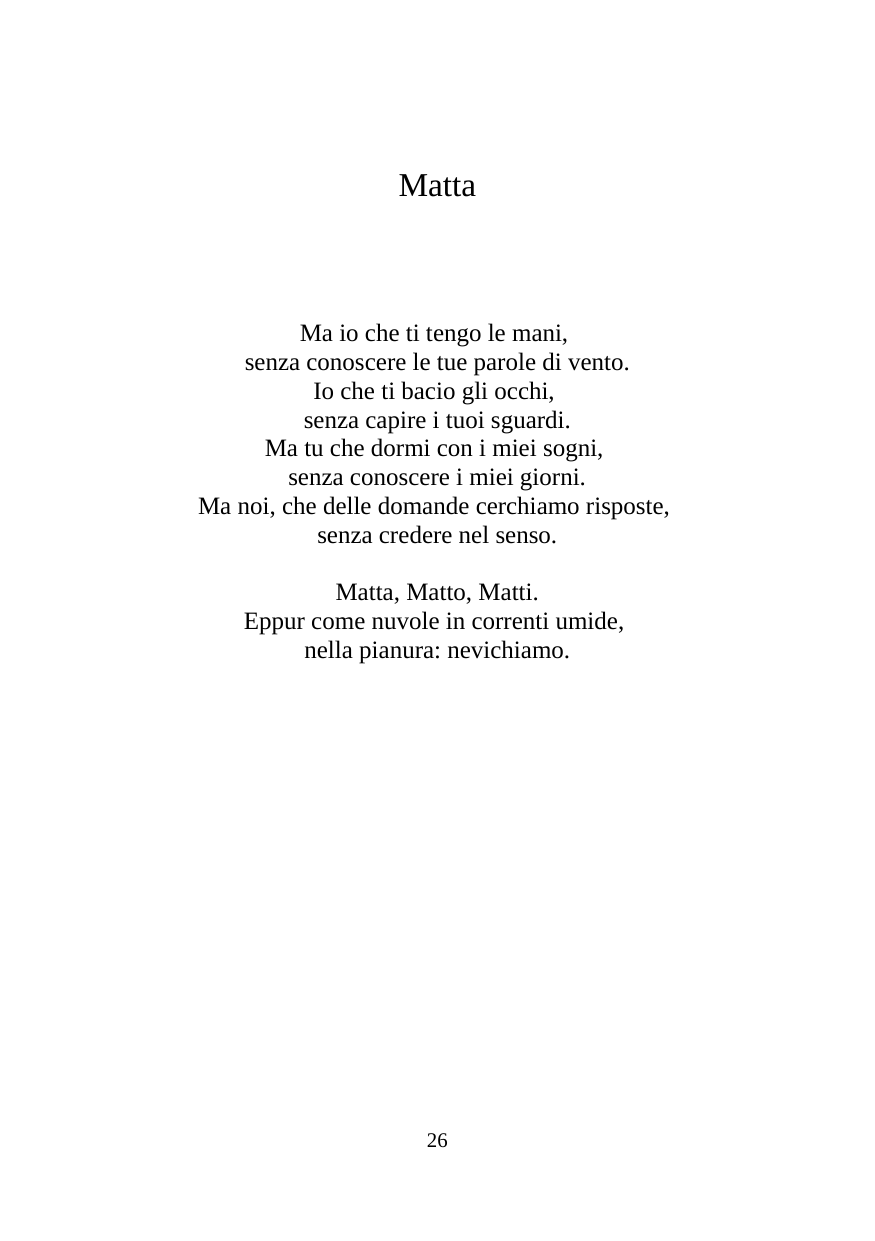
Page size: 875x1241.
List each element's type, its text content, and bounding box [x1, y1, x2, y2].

text Ma io che ti tengo le mani, [88, 318, 786, 347]
text nella pianura: nevichiamo. [88, 635, 786, 663]
text Ma tu che dormi con i miei sogni, [88, 433, 786, 462]
text Eppur come nuvole in correnti umide, [88, 606, 786, 635]
text Io che ti bacio gli occhi, [88, 376, 786, 405]
text senza credere nel senso. [88, 520, 786, 548]
text senza capire i tuoi sguardi. [88, 405, 786, 433]
text Matta, Matto, Matti. [88, 577, 786, 606]
text senza conoscere i miei giorni. [88, 462, 786, 491]
text senza conoscere le tue parole di vento. [88, 347, 786, 376]
subtitle Matta [88, 165, 786, 203]
text Ma noi, che delle domande cerchiamo risposte, [88, 491, 786, 520]
